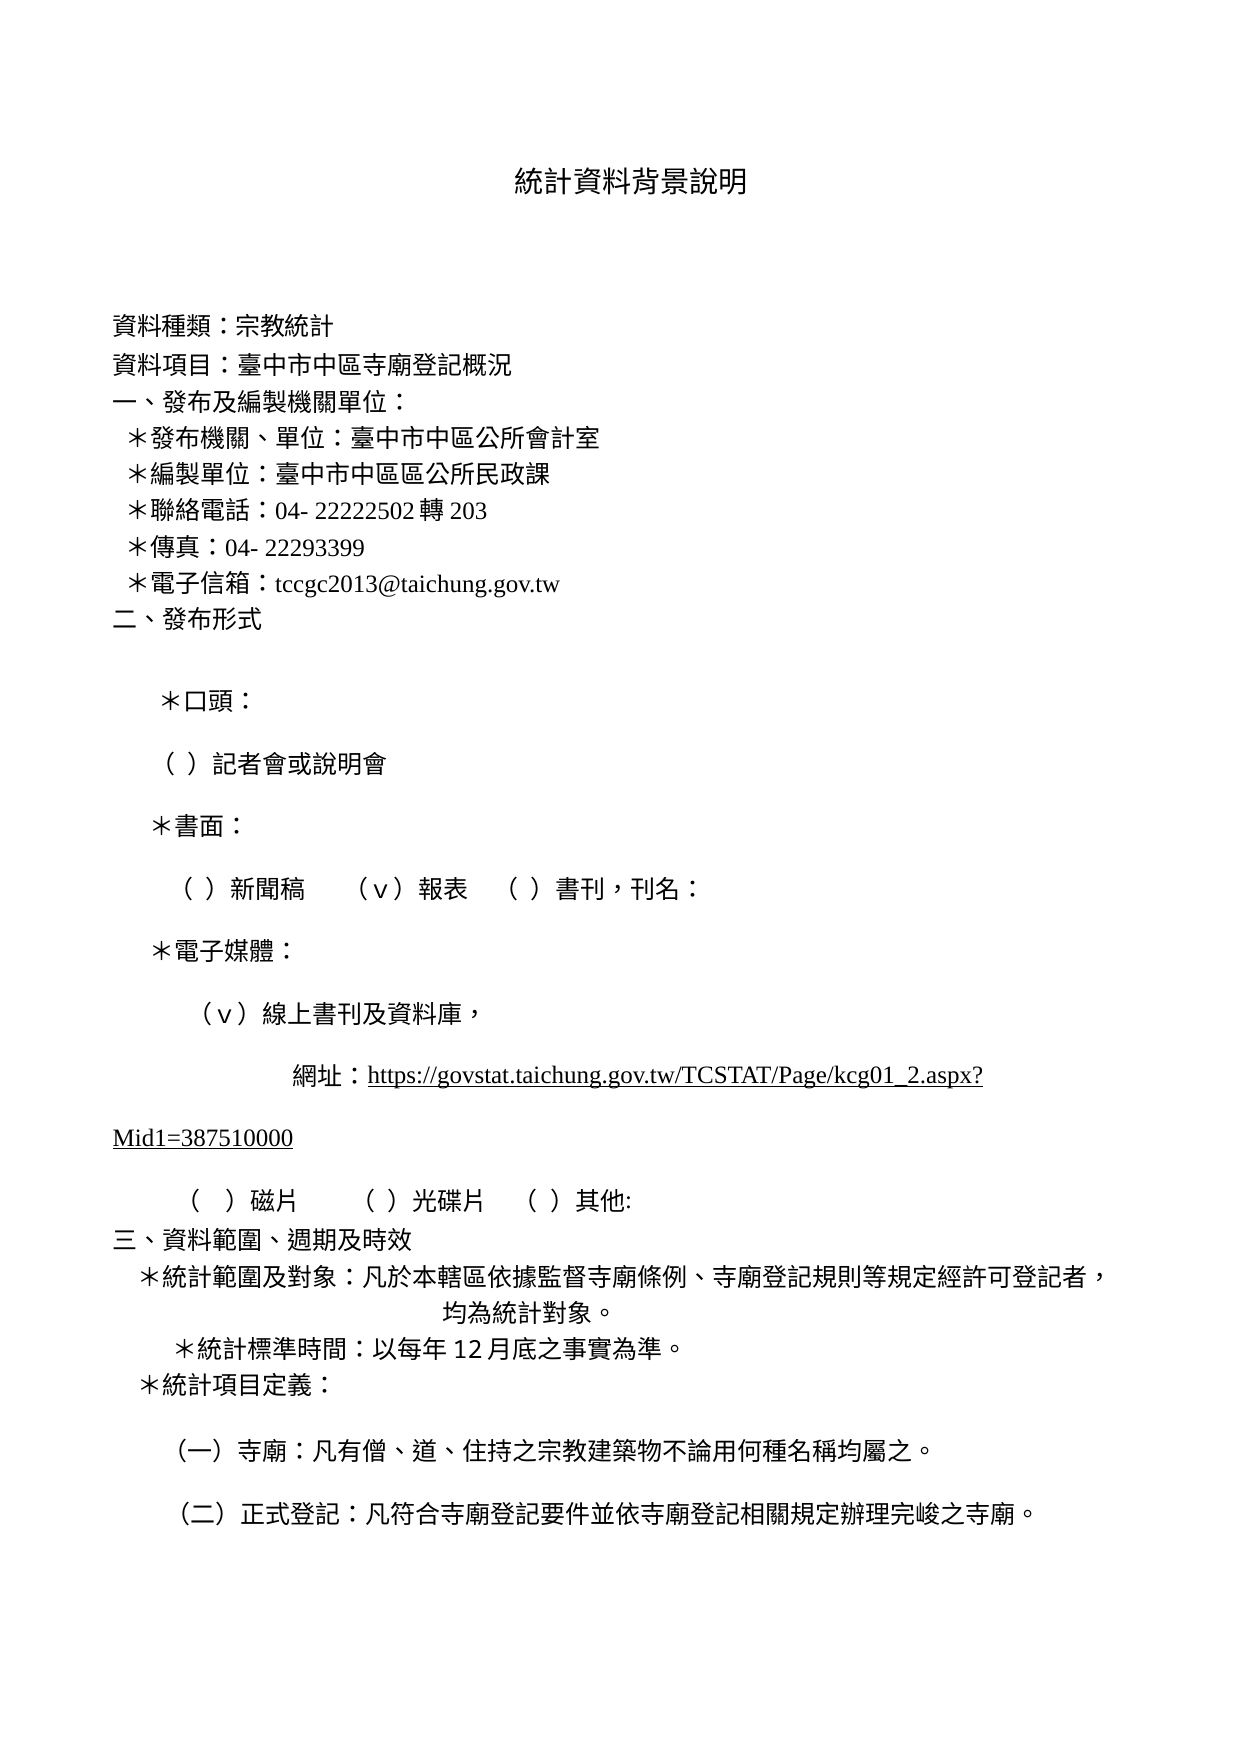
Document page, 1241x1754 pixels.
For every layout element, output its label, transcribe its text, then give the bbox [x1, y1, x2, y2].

text （ ）新聞稿 （ｖ）報表 （ ）書刊，刊名： [143, 846, 1144, 908]
text ＊編製單位：臺中市中區區公所民政課 [112, 454, 1144, 491]
text 資料種類：宗教統計 [112, 283, 1144, 346]
text ＊統計標準時間：以每年12月底之事實為準。 [112, 1329, 1144, 1366]
text （ ）磁片 （ ）光碟片 （ ）其他: [112, 1158, 1178, 1221]
text ＊聯絡電話：04- 22222502轉203 [112, 491, 1144, 527]
text 統計資料背景說明 [112, 158, 1144, 201]
text ＊口頭： [143, 658, 1144, 721]
text 網址：https://govstat.taichung.gov.tw/TCSTAT/Page/kcg01_2.aspx?Mid1=387510000 [112, 1033, 1144, 1158]
text 二、發布形式 [112, 599, 1144, 636]
text ＊傳真：04- 22293399 [112, 527, 1144, 563]
text 三、資料範圍、週期及時效 [112, 1221, 1144, 1257]
text ＊書面： [143, 783, 1144, 846]
text ＊電子信箱：tccgc2013@taichung.gov.tw [112, 563, 1144, 599]
text 一、發布及編製機關單位： [112, 382, 1144, 418]
text ＊發布機關、單位：臺中市中區公所會計室 [112, 418, 1144, 454]
text ＊電子媒體： [143, 908, 1144, 971]
text 資料項目：臺中市中區寺廟登記概況 [112, 346, 1144, 382]
text （二）正式登記：凡符合寺廟登記要件並依寺廟登記相關規定辦理完峻之寺廟。 [113, 1471, 1144, 1533]
text ＊統計項目定義： [112, 1366, 1144, 1402]
text （一）寺廟：凡有僧、道、住持之宗教建築物不論用何種名稱均屬之。 [113, 1408, 1144, 1471]
text 均為統計對象。 [112, 1293, 1144, 1329]
text （ｖ）線上書刊及資料庫， [187, 971, 1144, 1033]
text ＊統計範圍及對象：凡於本轄區依據監督寺廟條例、寺廟登記規則等規定經許可登記者， [112, 1257, 1144, 1293]
text （ ）記者會或說明會 [112, 721, 1144, 783]
